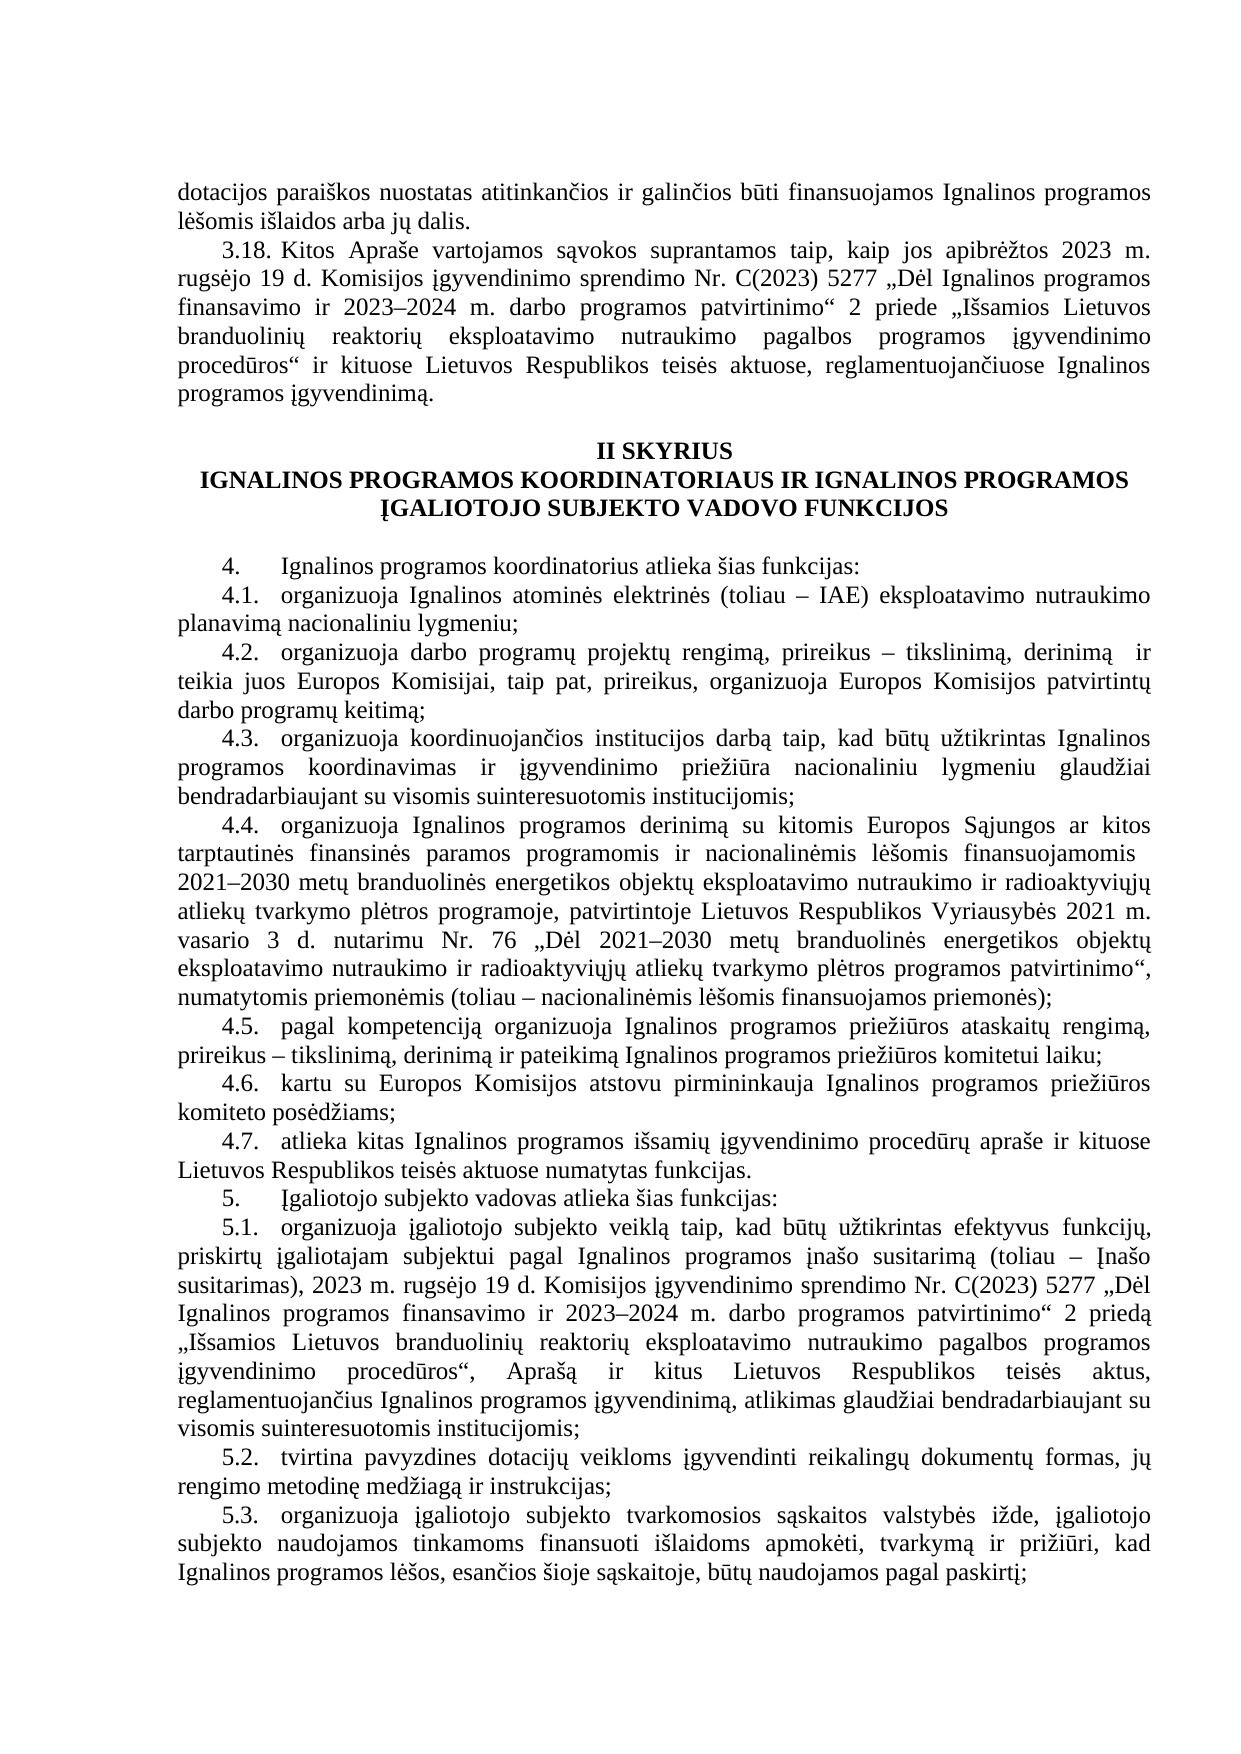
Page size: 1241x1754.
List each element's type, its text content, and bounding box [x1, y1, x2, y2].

text 5.3. organizuoja įgaliotojo subjekto tvarkomosios sąskaitos valstybės ižde, įgaliotojo subjekto naudojamos tinkamoms finansuoti išlaidoms apmokėti, tvarkymą ir prižiūri, kad Ignalinos programos lėšos, esančios šioje sąskaitoje, būtų naudojamos pagal paskirtį; [177, 1500, 1152, 1586]
text 5.2. tvirtina pavyzdines dotacijų veikloms įgyvendinti reikalingų dokumentų formas, jų rengimo metodinę medžiagą ir instrukcijas; [177, 1442, 1152, 1500]
text 4.7. atlieka kitas Ignalinos programos išsamių įgyvendinimo procedūrų apraše ir kituose Lietuvos Respublikos teisės aktuose numatytas funkcijas. [177, 1126, 1152, 1183]
text II SKYRIUS [177, 436, 1152, 465]
text 4.5. pagal kompetenciją organizuoja Ignalinos programos priežiūros ataskaitų rengimą, prireikus – tikslinimą, derinimą ir pateikimą Ignalinos programos priežiūros komitetui laiku; [177, 1011, 1152, 1068]
text 4.1. organizuoja Ignalinos atominės elektrinės (toliau – IAE) eksploatavimo nutraukimo planavimą nacionaliniu lygmeniu; [177, 580, 1152, 637]
text Ignalinos programos KOORDINATORIAUS IR IGNALINOS PROGRAMOS ĮGALIOTOJO SUBJEKTO VADOVO funkcijos [177, 465, 1152, 522]
text 4.2. organizuoja darbo programų projektų rengimą, prireikus – tikslinimą, derinimą ir teikia juos Europos Komisijai, taip pat, prireikus, organizuoja Europos Komisijos patvirtintų darbo programų keitimą; [177, 637, 1152, 723]
text 4.4. organizuoja Ignalinos programos derinimą su kitomis Europos Sąjungos ar kitos tarptautinės finansinės paramos programomis ir nacionalinėmis lėšomis finansuojamomis 2021–2030 metų branduolinės energetikos objektų eksploatavimo nutraukimo ir radioaktyviųjų atliekų tvarkymo plėtros programoje, patvirtintoje Lietuvos Respublikos Vyriausybės 2021 m. vasario 3 d. nutarimu Nr. 76 „Dėl 2021–2030 metų branduolinės energetikos objektų eksploatavimo nutraukimo ir radioaktyviųjų atliekų tvarkymo plėtros programos patvirtinimo“, numatytomis priemonėmis (toliau – nacionalinėmis lėšomis finansuojamos priemonės); [177, 810, 1152, 1011]
text dotacijos paraiškos nuostatas atitinkančios ir galinčios būti finansuojamos Ignalinos programos lėšomis išlaidos arba jų dalis. [177, 177, 1152, 235]
text 3.18. Kitos Apraše vartojamos sąvokos suprantamos taip, kaip jos apibrėžtos 2023 m. rugsėjo 19 d. Komisijos įgyvendinimo sprendimo Nr. C(2023) 5277 „Dėl Ignalinos programos finansavimo ir 2023–2024 m. darbo programos patvirtinimo“ 2 priede „Išsamios Lietuvos branduolinių reaktorių eksploatavimo nutraukimo pagalbos programos įgyvendinimo procedūros“ ir kituose Lietuvos Respublikos teisės aktuose, reglamentuojančiuose Ignalinos programos įgyvendinimą. [177, 235, 1152, 407]
text 4.3. organizuoja koordinuojančios institucijos darbą taip, kad būtų užtikrintas Ignalinos programos koordinavimas ir įgyvendinimo priežiūra nacionaliniu lygmeniu glaudžiai bendradarbiaujant su visomis suinteresuotomis institucijomis; [177, 723, 1152, 810]
text 4. Ignalinos programos koordinatorius atlieka šias funkcijas: [215, 551, 1152, 580]
text 5. Įgaliotojo subjekto vadovas atlieka šias funkcijas: [215, 1183, 1152, 1212]
text 5.1. organizuoja įgaliotojo subjekto veiklą taip, kad būtų užtikrintas efektyvus funkcijų, priskirtų įgaliotajam subjektui pagal Ignalinos programos įnašo susitarimą (toliau – Įnašo susitarimas), 2023 m. rugsėjo 19 d. Komisijos įgyvendinimo sprendimo Nr. C(2023) 5277 „Dėl Ignalinos programos finansavimo ir 2023–2024 m. darbo programos patvirtinimo“ 2 priedą „Išsamios Lietuvos branduolinių reaktorių eksploatavimo nutraukimo pagalbos programos įgyvendinimo procedūros“, Aprašą ir kitus Lietuvos Respublikos teisės aktus, reglamentuojančius Ignalinos programos įgyvendinimą, atlikimas glaudžiai bendradarbiaujant su visomis suinteresuotomis institucijomis; [177, 1212, 1152, 1442]
text 4.6. kartu su Europos Komisijos atstovu pirmininkauja Ignalinos programos priežiūros komiteto posėdžiams; [177, 1068, 1152, 1126]
